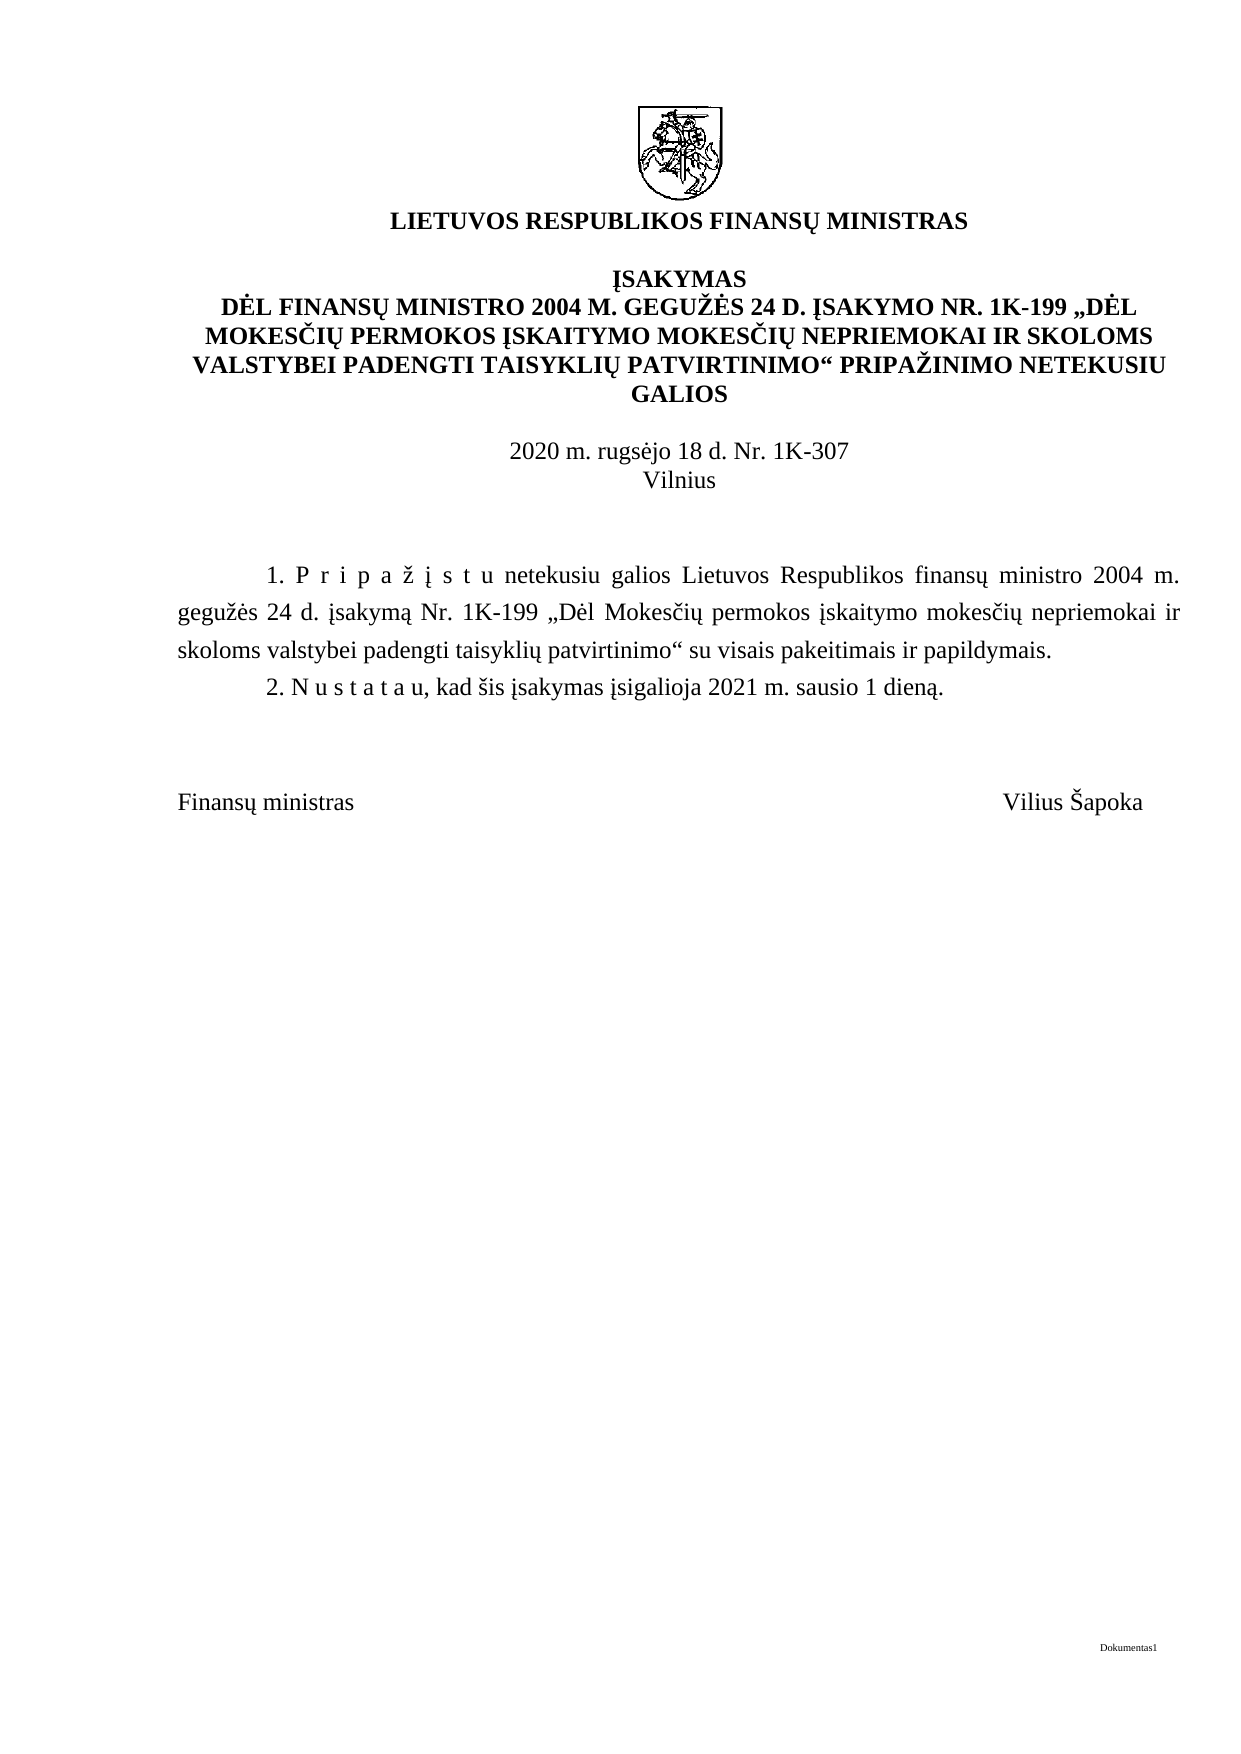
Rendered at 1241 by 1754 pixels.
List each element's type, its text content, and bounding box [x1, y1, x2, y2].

text 2. N u s t a t a u, kad šis įsakymas įsigalioja 2021 m. sausio 1 dieną. [177, 664, 1181, 701]
text Vilnius [177, 465, 1181, 494]
text 2020 m. rugsėjo 18 d. Nr. 1K-307 [177, 436, 1181, 465]
text ĮSAKYMAS [177, 264, 1181, 292]
text DĖL finansų ministro 2004 m. GEGUŽĖS 24 d. įsakymO Nr. 1K-199 „Dėl MOKESČIŲ PERMOKOS ĮSKAITYMO MOKESČIŲ NEPRIEMOKAI IR SKOLOMS VALSTYBEI PADENGTI TAISYKLIŲ PATVIRTINIMO“ PRIPAŽINIMO NETEKUSIU GALIOS [177, 292, 1181, 407]
text LIETUVOS RESPUBLIKOS FINANSŲ MINISTRAS [177, 206, 1181, 235]
text 1. P r i p a ž į s t u netekusiu galios Lietuvos Respublikos finansų ministro 2004 m. gegužės 24 d. įsakymą Nr. 1K-199 „Dėl Mokesčių permokos įskaitymo mokesčių nepriemokai ir skoloms valstybei padengti taisyklių patvirtinimo“ su visais pakeitimais ir papildymais. [177, 551, 1181, 664]
text Finansų ministras Vilius Šapoka [177, 787, 1181, 816]
